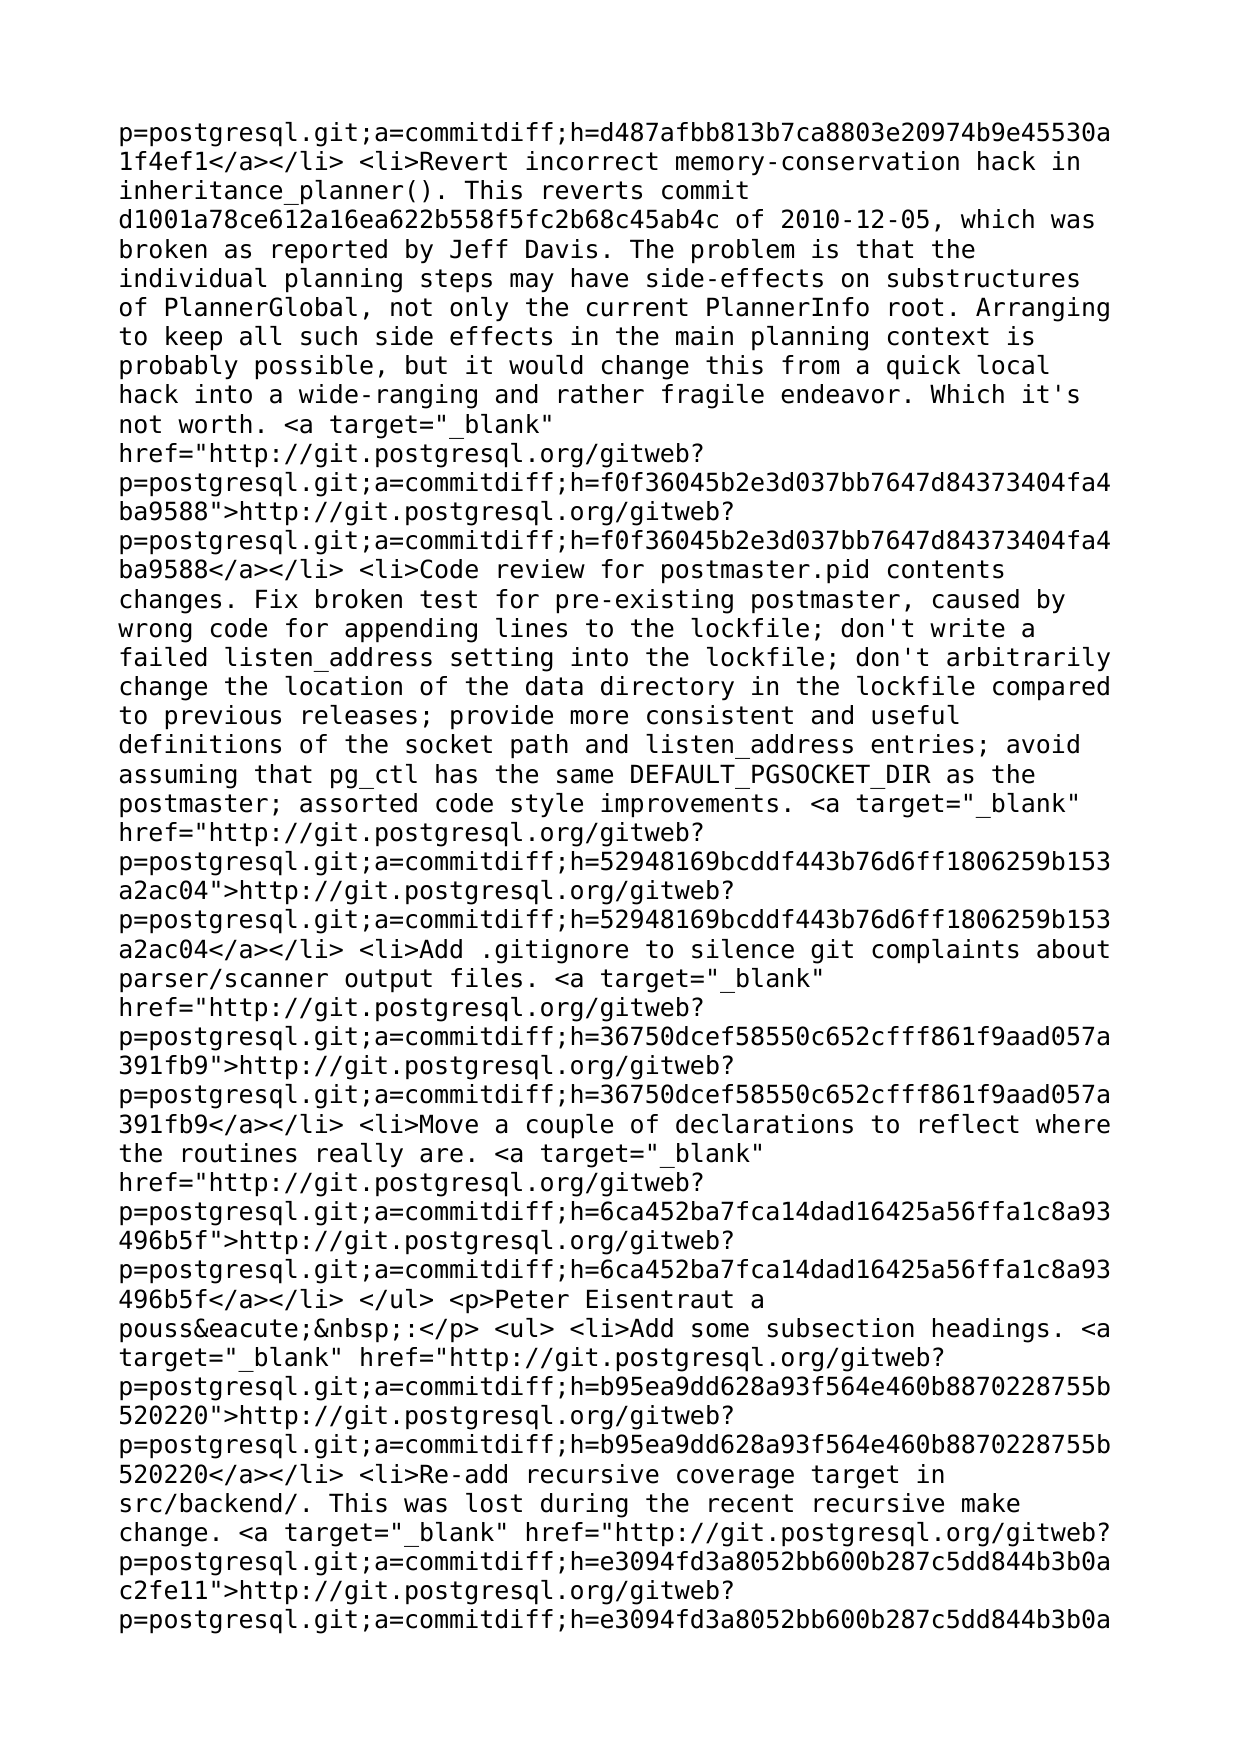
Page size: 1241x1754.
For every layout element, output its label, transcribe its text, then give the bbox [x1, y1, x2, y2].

text p=postgresql.git;a=commitdiff;h=d487afbb813b7ca8803e20974b9e45530a1f4ef1</a></li> <li>Revert incorrect memory-conservation hack in inheritance_planner(). This reverts commit d1001a78ce612a16ea622b558f5fc2b68c45ab4c of 2010-12-05, which was broken as reported by Jeff Davis. The problem is that the individual planning steps may have side-effects on substructures of PlannerGlobal, not only the current PlannerInfo root. Arranging to keep all such side effects in the main planning context is probably possible, but it would change this from a quick local hack into a wide-ranging and rather fragile endeavor. Which it's not worth. <a target="_blank" href="http://git.postgresql.org/gitweb?p=postgresql.git;a=commitdiff;h=f0f36045b2e3d037bb7647d84373404fa4ba9588">http://git.postgresql.org/gitweb?p=postgresql.git;a=commitdiff;h=f0f36045b2e3d037bb7647d84373404fa4ba9588</a></li> <li>Code review for postmaster.pid contents changes. Fix broken test for pre-existing postmaster, caused by wrong code for appending lines to the lockfile; don't write a failed listen_address setting into the lockfile; don't arbitrarily change the location of the data directory in the lockfile compared to previous releases; provide more consistent and useful definitions of the socket path and listen_address entries; avoid assuming that pg_ctl has the same DEFAULT_PGSOCKET_DIR as the postmaster; assorted code style improvements. <a target="_blank" href="http://git.postgresql.org/gitweb?p=postgresql.git;a=commitdiff;h=52948169bcddf443b76d6ff1806259b153a2ac04">http://git.postgresql.org/gitweb?p=postgresql.git;a=commitdiff;h=52948169bcddf443b76d6ff1806259b153a2ac04</a></li> <li>Add .gitignore to silence git complaints about parser/scanner output files. <a target="_blank" href="http://git.postgresql.org/gitweb?p=postgresql.git;a=commitdiff;h=36750dcef58550c652cfff861f9aad057a391fb9">http://git.postgresql.org/gitweb?p=postgresql.git;a=commitdiff;h=36750dcef58550c652cfff861f9aad057a391fb9</a></li> <li>Move a couple of declarations to reflect where the routines really are. <a target="_blank" href="http://git.postgresql.org/gitweb?p=postgresql.git;a=commitdiff;h=6ca452ba7fca14dad16425a56ffa1c8a93496b5f">http://git.postgresql.org/gitweb?p=postgresql.git;a=commitdiff;h=6ca452ba7fca14dad16425a56ffa1c8a93496b5f</a></li> </ul> <p>Peter Eisentraut a pouss&eacute;&nbsp;:</p> <ul> <li>Add some subsection headings. <a target="_blank" href="http://git.postgresql.org/gitweb?p=postgresql.git;a=commitdiff;h=b95ea9dd628a93f564e460b8870228755b520220">http://git.postgresql.org/gitweb?p=postgresql.git;a=commitdiff;h=b95ea9dd628a93f564e460b8870228755b520220</a></li> <li>Re-add recursive coverage target in src/backend/. This was lost during the recent recursive make change. <a target="_blank" href="http://git.postgresql.org/gitweb?p=postgresql.git;a=commitdiff;h=e3094fd3a8052bb600b287c5dd844b3b0ac2fe11">http://git.postgresql.org/gitweb?p=postgresql.git;a=commitdiff;h=e3094fd3a8052bb600b287c5dd844b3b0a [118, 118, 1122, 1635]
